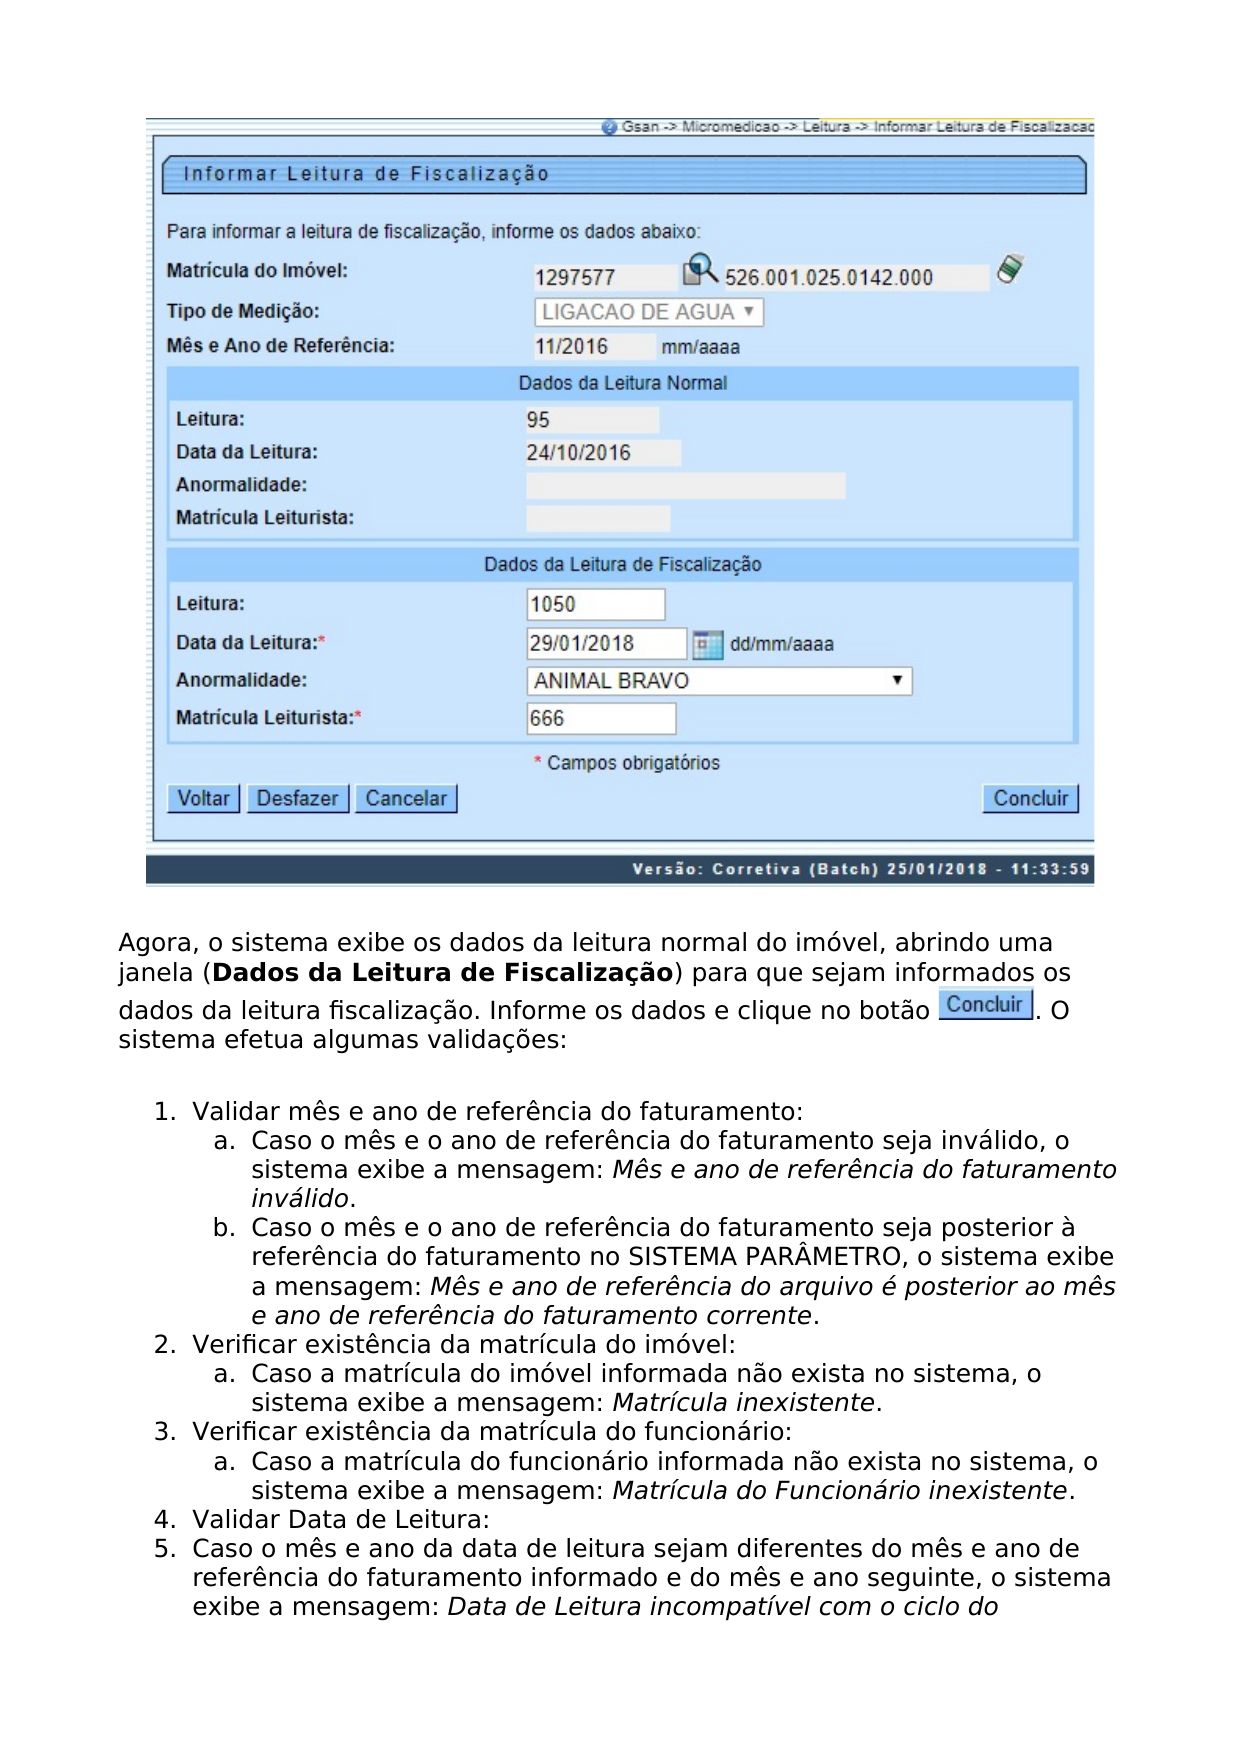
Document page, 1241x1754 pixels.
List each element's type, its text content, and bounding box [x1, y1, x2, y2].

list Caso o mês e o ano de referência do faturamento seja inválido, o sistema exibe a mensagem: Mês e ano de referência do faturamento inválido. [236, 1126, 1122, 1213]
list Caso o mês e ano da data de leitura sejam diferentes do mês e ano de referência do faturamento informado e do mês e ano seguinte, o sistema exibe a mensagem: Data de Leitura incompatível com o ciclo do [177, 1534, 1122, 1622]
list Validar mês e ano de referência do faturamento: [177, 1097, 1122, 1126]
list Caso o mês e o ano de referência do faturamento seja posterior à referência do faturamento no SISTEMA PARÂMETRO, o sistema exibe a mensagem: Mês e ano de referência do arquivo é posterior ao mês e ano de referência do faturamento corrente. [236, 1213, 1122, 1330]
text Agora, o sistema exibe os dados da leitura normal do imóvel, abrindo uma janela (Dados da Leitura de Fiscalização) para que sejam informados os dados da leitura fiscalização. Informe os dados e clique no botão . O sistema efetua algumas validações: [118, 928, 1122, 1055]
picture [938, 986, 1035, 1020]
list Caso a matrícula do funcionário informada não exista no sistema, o sistema exibe a mensagem: Matrícula do Funcionário inexistente. [236, 1447, 1122, 1505]
list Verificar existência da matrícula do funcionário: [177, 1418, 1122, 1447]
list Verificar existência da matrícula do imóvel: [177, 1330, 1122, 1359]
picture [146, 118, 1095, 887]
list Caso a matrícula do imóvel informada não exista no sistema, o sistema exibe a mensagem: Matrícula inexistente. [236, 1359, 1122, 1418]
list Validar Data de Leitura: [177, 1505, 1122, 1534]
